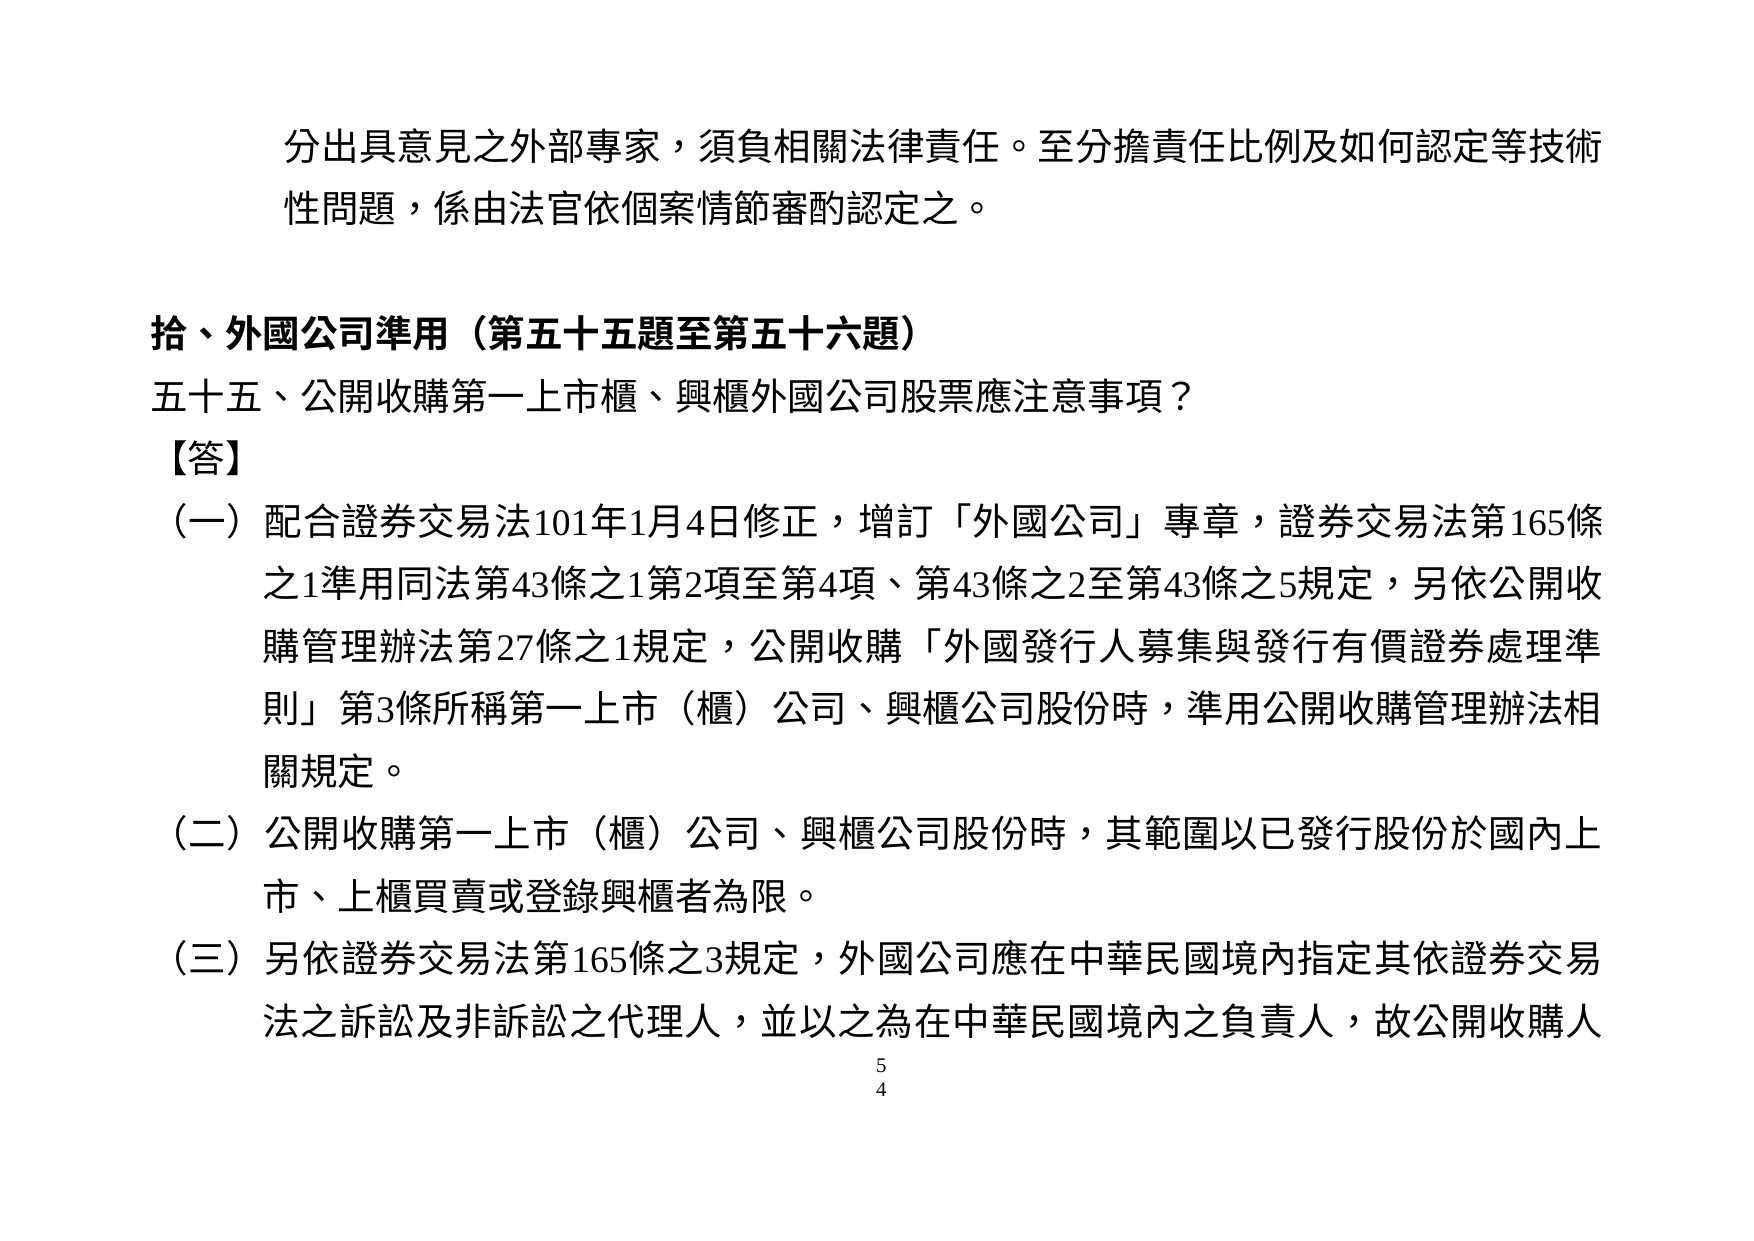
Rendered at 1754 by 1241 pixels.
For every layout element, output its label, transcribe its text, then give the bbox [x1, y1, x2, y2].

text 分出具意見之外部專家，須負相關法律責任。至分擔責任比例及如何認定等技術性問題，係由法官依個案情節審酌認定之。 [171, 102, 1604, 227]
text 五十五、公開收購第一上市櫃、興櫃外國公司股票應注意事項？ [150, 352, 1604, 414]
text （三）另依證券交易法第165條之3規定，外國公司應在中華民國境內指定其依證券交易法之訴訟及非訴訟之代理人，並以之為在中華民國境內之負責人，故公開收購人 [150, 914, 1604, 1039]
text （一）配合證券交易法101年1月4日修正，增訂「外國公司」專章，證券交易法第165條之1準用同法第43條之1第2項至第4項、第43條之2至第43條之5規定，另依公開收購管理辦法第27條之1規定，公開收購「外國發行人募集與發行有價證券處理準則」第3條所稱第一上市（櫃）公司、興櫃公司股份時，準用公開收購管理辦法相關規定。 [150, 477, 1604, 789]
text （二）公開收購第一上市（櫃）公司、興櫃公司股份時，其範圍以已發行股份於國內上市、上櫃買賣或登錄興櫃者為限。 [150, 789, 1604, 914]
text 【答】 [150, 414, 1604, 477]
text 拾、外國公司準用（第五十五題至第五十六題） [150, 289, 1604, 352]
